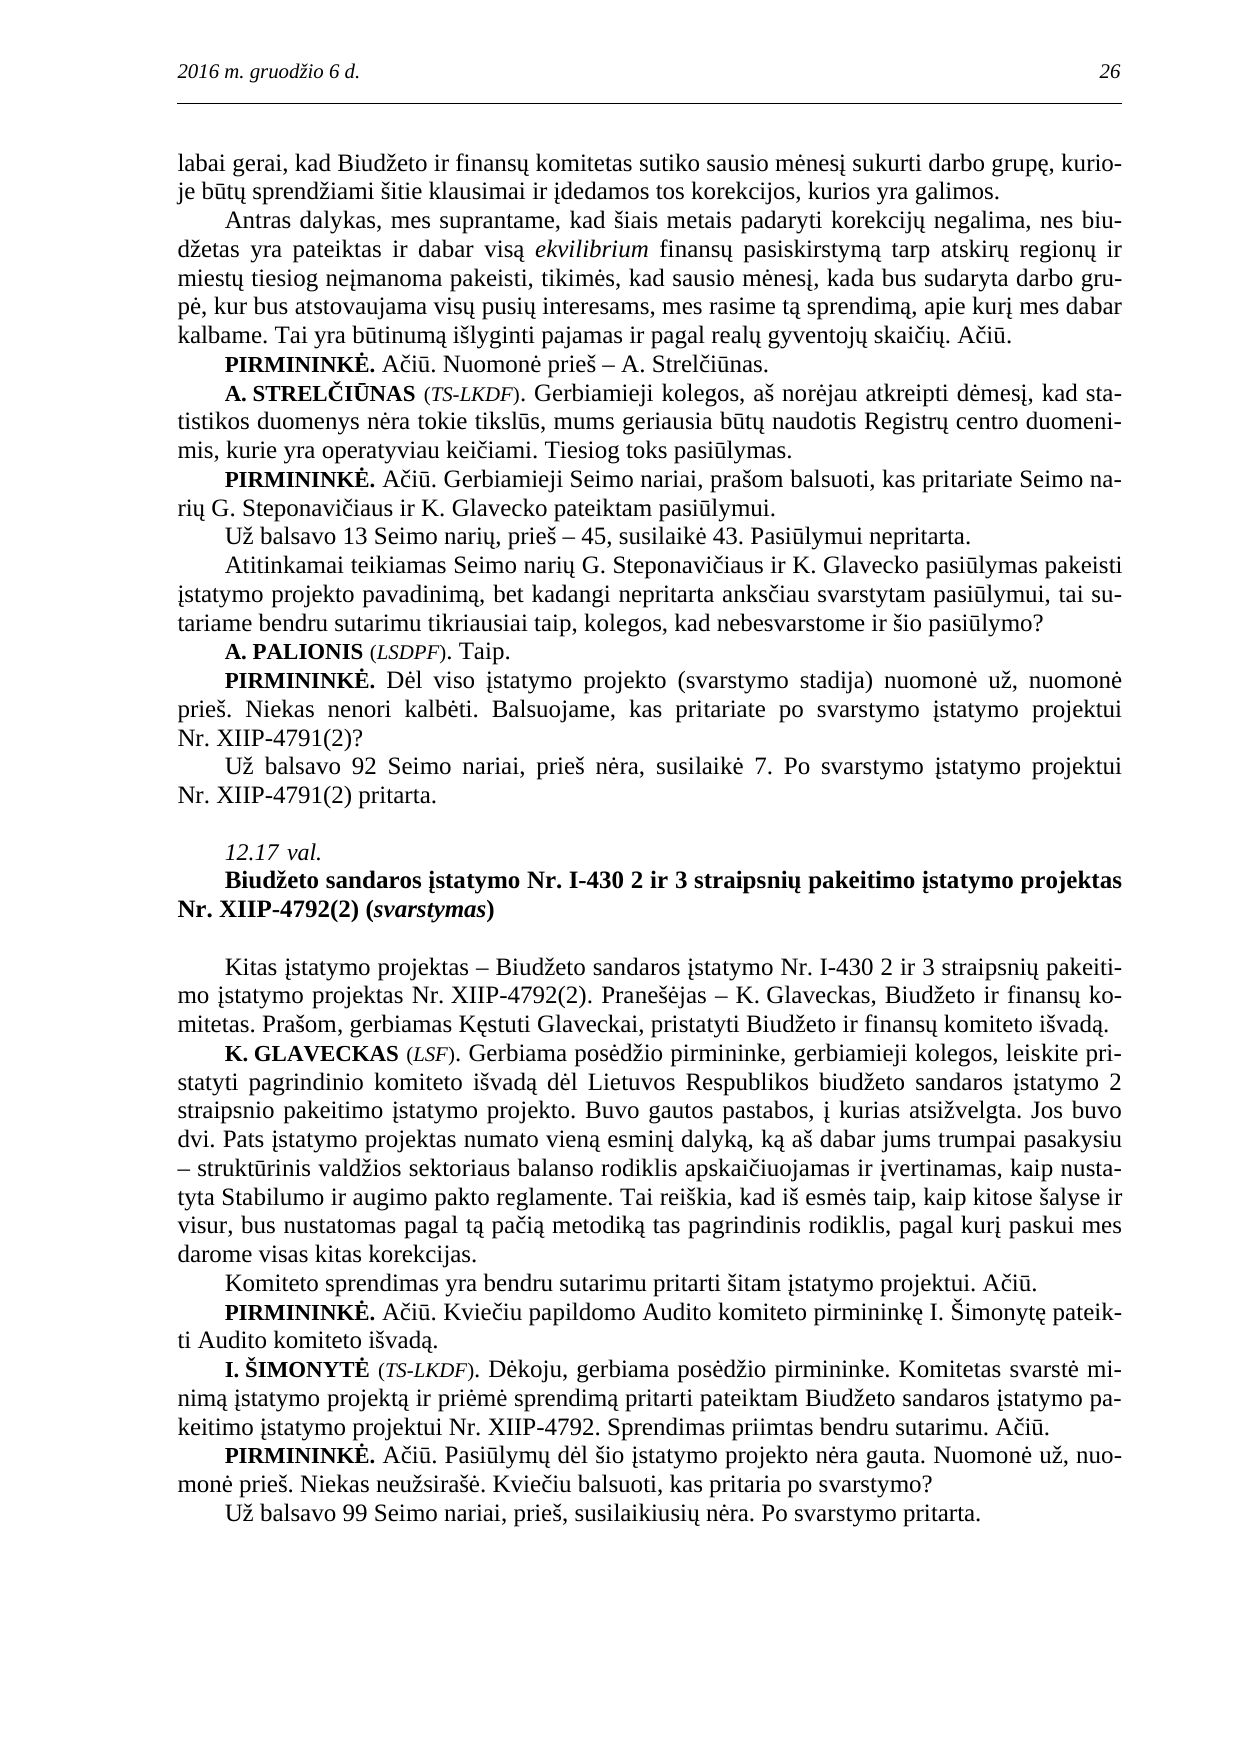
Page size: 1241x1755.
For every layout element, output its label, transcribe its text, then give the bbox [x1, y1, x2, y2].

text 12.17 val. [224, 838, 1122, 865]
text Už bal­sa­vo 99 Sei­mo na­riai, prieš, su­si­lai­kiu­sių nė­ra. Po svars­ty­mo pri­tar­ta. [177, 1498, 1122, 1527]
text PIRMININKĖ. Dėl vi­so įsta­ty­mo pro­jek­to (svars­ty­mo sta­di­ja) nuo­mo­nė už, nuo­mo­nė prieš. Nie­kas ne­no­ri kal­bė­ti. Bal­suo­ja­me, kas pri­ta­ria­te po svars­ty­mo įsta­ty­mo pro­jek­tui Nr. XIIP-4791(2)? [177, 665, 1122, 751]
text PIRMININKĖ. Ačiū. Ger­bia­mie­ji Sei­mo na­riai, pra­šom bal­suo­ti, kas pri­ta­ria­te Sei­mo na­rių G. Ste­po­na­vi­čiaus ir K. Gla­vec­ko pa­teik­tam pa­siū­ly­mui. [177, 464, 1122, 521]
text Už bal­sa­vo 92 Sei­mo na­riai, prieš nė­ra, su­si­lai­kė 7. Po svars­ty­mo įsta­ty­mo pro­jek­tui Nr. XIIP-4791(2) pri­tar­ta. [177, 751, 1122, 809]
text PIRMININKĖ. Ačiū. Pa­siū­ly­mų dėl šio įsta­ty­mo pro­jek­to nė­ra gau­ta. Nuo­mo­nė už, nuo­mo­nė prieš. Nie­kas ne­už­si­ra­šė. Kvie­čiu bal­suo­ti, kas pri­ta­ria po svars­ty­mo? [177, 1440, 1122, 1498]
text I. ŠIMONYTĖ (TS-LKDF). Dė­ko­ju, ger­bia­ma po­sė­džio pir­mi­nin­ke. Ko­mi­te­tas svars­tė mi­ni­mą įsta­ty­mo pro­jek­tą ir pri­ėmė spren­di­mą pri­tar­ti pa­teik­tam Biu­dže­to san­da­ros įsta­ty­mo pa­kei­ti­mo įsta­ty­mo pro­jek­tui Nr. XIIP-4792. Spren­di­mas pri­im­tas ben­dru su­ta­ri­mu. Ačiū. [177, 1354, 1122, 1440]
text la­bai ge­rai, kad Biu­dže­to ir fi­nan­sų ko­mi­te­tas su­ti­ko sau­sio mė­ne­sį su­kur­ti dar­bo gru­pę, ku­rio­je bū­tų spren­džia­mi ši­tie klau­si­mai ir įde­da­mos tos ko­rek­ci­jos, ku­rios yra ga­li­mos. [177, 148, 1122, 205]
text K. GLAVECKAS (LSF). Ger­bia­ma po­sė­džio pir­mi­nin­ke, ger­bia­mie­ji ko­le­gos, leis­ki­te pri­sta­ty­ti pa­grin­di­nio ko­mi­te­to iš­va­dą dėl Lie­tu­vos Res­pub­li­kos biu­dže­to san­da­ros įsta­ty­mo 2 straips­nio pa­kei­ti­mo įsta­ty­mo pro­jek­to. Bu­vo gau­tos pa­sta­bos, į ku­rias at­si­žvelg­ta. Jos bu­vo dvi. Pats įsta­ty­mo pro­jek­tas nu­ma­to vie­ną es­mi­nį da­ly­ką, ką aš da­bar jums trum­pai pa­sa­ky­siu – struk­tū­ri­nis val­džios sek­to­riaus ba­lan­so ro­dik­lis ap­skai­čiuo­ja­mas ir įver­ti­na­mas, kaip nu­sta­ty­ta Sta­bi­lu­mo ir au­gi­mo pak­to reg­la­men­te. Tai reiš­kia, kad iš es­mės taip, kaip ki­to­se ša­ly­se ir vi­sur, bus nu­sta­to­mas pa­gal tą pa­čią me­to­di­ką tas pa­grin­di­nis ro­dik­lis, pa­gal ku­rį pas­kui mes da­ro­me vi­sas ki­tas ko­rek­ci­jas. [177, 1038, 1122, 1268]
text PIRMININKĖ. Ačiū. Nuo­mo­nė prieš – A. Strel­čiū­nas. [177, 349, 1122, 378]
text PIRMININKĖ. Ačiū. Kvie­čiu pa­pil­do­mo Au­di­to ko­mi­te­to pir­mi­nin­kę I. Ši­mo­ny­tę pa­teik­ti Au­di­to ko­mi­te­to iš­va­dą. [177, 1297, 1122, 1354]
text Ant­ras da­ly­kas, mes su­pran­ta­me, kad šiais me­tais pa­da­ry­ti ko­rek­ci­jų ne­ga­li­ma, nes biu­dže­tas yra pa­teik­tas ir da­bar vi­są ek­vi­lib­rium fi­nan­sų pa­si­skirs­ty­mą tarp at­ski­rų re­gio­nų ir mie­s­tų tie­siog ne­įma­no­ma pa­keis­ti, ti­ki­mės, kad sau­sio mė­ne­sį, ka­da bus su­da­ry­ta dar­bo gru­pė, kur bus at­sto­vau­ja­ma vi­sų pu­sių in­te­re­sams, mes ra­si­me tą spren­di­mą, apie ku­rį mes da­bar kal­ba­me. Tai yra bū­ti­nu­mą iš­ly­gin­ti pa­ja­mas ir pa­gal re­a­lų gy­ven­to­jų skai­čių. Ačiū. [177, 205, 1122, 349]
text Už bal­sa­vo 13 Sei­mo na­rių, prieš – 45, su­si­lai­kė 43. Pa­siū­ly­mui ne­pri­tar­ta. [177, 521, 1122, 550]
text A. STRELČIŪNAS (TS-LKDF). Ger­bia­mie­ji ko­le­gos, aš no­rė­jau at­kreip­ti dė­me­sį, kad sta­tis­ti­kos duo­me­nys nė­ra to­kie tiks­lūs, mums ge­riau­sia bū­tų nau­do­tis Re­gist­rų cen­tro duo­me­ni­mis, ku­rie yra ope­ra­ty­viau kei­čia­mi. Tie­siog toks pa­siū­ly­mas. [177, 378, 1122, 464]
text Ki­tas įsta­ty­mo pro­jek­tas – Biu­dže­to san­da­ros įsta­ty­mo Nr. I-430 2 ir 3 straips­nių pa­kei­ti­mo įsta­ty­mo pro­jek­tas Nr. XIIP-4792(2). Pra­ne­šė­jas – K. Gla­vec­kas, Biu­dže­to ir fi­nan­sų ko­mi­te­tas. Pra­šom, ger­bia­mas Kęs­tu­ti Gla­vec­kai, pri­sta­ty­ti Biu­dže­to ir fi­nan­sų ko­mi­te­to iš­va­dą. [177, 952, 1122, 1038]
text Biu­dže­to san­da­ros įsta­ty­mo Nr. I-430 2 ir 3 straips­nių pa­kei­ti­mo įsta­ty­mo pro­jek­tas Nr. XIIP-4792(2) (svars­ty­mas) [177, 865, 1122, 923]
text A. PALIONIS (LSDPF). Taip. [177, 636, 1122, 665]
text Ko­mi­te­to spren­di­mas yra ben­dru su­ta­ri­mu pri­tar­ti ši­tam įsta­ty­mo pro­jek­tui. Ačiū. [177, 1268, 1122, 1297]
text Ati­tin­ka­mai tei­kia­mas Sei­mo na­rių G. Ste­po­na­vi­čiaus ir K. Gla­vec­ko pa­siū­ly­mas pa­keis­ti įsta­ty­mo pro­jek­to pa­va­di­ni­mą, bet ka­dan­gi ne­pri­tar­ta anks­čiau svars­ty­tam pa­siū­ly­mui, tai su­ta­ria­me ben­dru su­ta­ri­mu tik­riau­siai taip, ko­le­gos, kad ne­be­svars­to­me ir šio pa­siū­ly­mo? [177, 550, 1122, 636]
